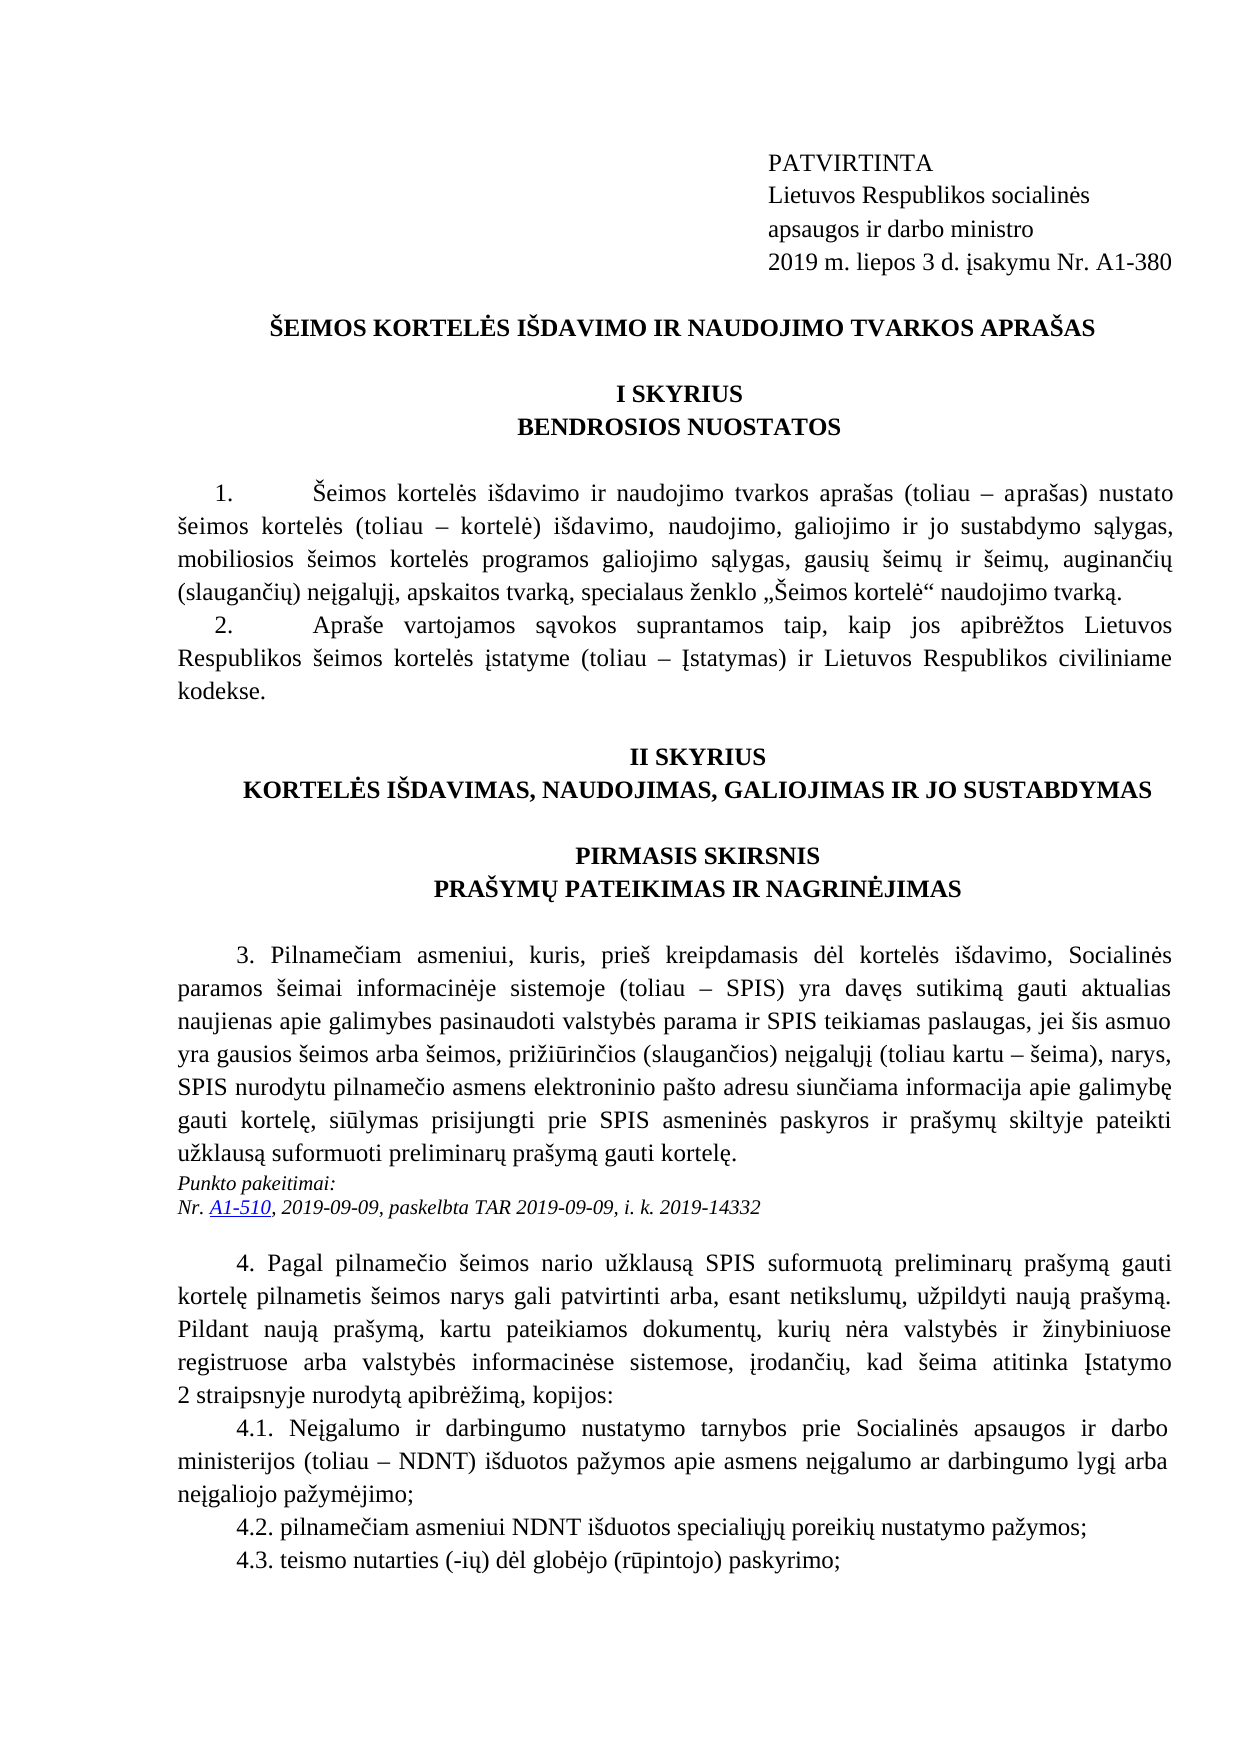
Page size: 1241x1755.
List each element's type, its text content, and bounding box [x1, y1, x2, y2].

text 3. Pilnamečiam asmeniui, kuris, prieš kreipdamasis dėl kortelės išdavimo, Socialinės paramos šeimai informacinėje sistemoje (toliau – SPIS) yra davęs sutikimą gauti aktualias naujienas apie galimybes pasinaudoti valstybės parama ir SPIS teikiamas paslaugas, jei šis asmuo yra gausios šeimos arba šeimos, prižiūrinčios (slaugančios) neįgalųjį (toliau kartu – šeima), narys, SPIS nurodytu pilnamečio asmens elektroninio pašto adresu siunčiama informacija apie galimybę gauti kortelę, siūlymas prisijungti prie SPIS asmeninės paskyros ir prašymų skiltyje pateikti užklausą suformuoti preliminarų prašymą gauti kortelę. [177, 940, 1173, 1167]
text PIRMASIS SKIRSNIS [222, 841, 1174, 870]
text 4. Pagal pilnamečio šeimos nario užklausą SPIS suformuotą preliminarų prašymą gauti kortelę pilnametis šeimos narys gali patvirtinti arba, esant netikslumų, užpildyti naują prašymą. Pildant naują prašymą, kartu pateikiamos dokumentų, kurių nėra valstybės ir žinybiniuose registruose arba valstybės informacinėse sistemose, įrodančių, kad šeima atitinka Įstatymo 2 straipsnyje nurodytą apibrėžimą, kopijos: [177, 1248, 1173, 1409]
text 1. Šeimos kortelės išdavimo ir naudojimo tvarkos aprašas (toliau – aprašas) nustato šeimos kortelės (toliau – kortelė) išdavimo, naudojimo, galiojimo ir jo sustabdymo sąlygas, mobiliosios šeimos kortelės programos galiojimo sąlygas, gausių šeimų ir šeimų, auginančių (slaugančių) neįgalųjį, apskaitos tvarką, specialaus ženklo „Šeimos kortelė“ naudojimo tvarką. [177, 478, 1173, 606]
text 2. Apraše vartojamos sąvokos suprantamos taip, kaip jos apibrėžtos Lietuvos Respublikos šeimos kortelės įstatyme (toliau – Įstatymas) ir Lietuvos Respublikos civiliniame kodekse. [177, 610, 1173, 705]
text 4.2. pilnamečiam asmeniui NDNT išduotos specialiųjų poreikių nustatymo pažymos; [177, 1512, 1169, 1541]
text Bendrosios nuostatos [177, 412, 1181, 441]
text KORTELĖS IŠDAVIMAS, NAUDOJIMAS, GALIOJIMAS IR JO SUSTABDYMAS [222, 775, 1174, 804]
text PATVIRTINTA [768, 148, 1181, 176]
text Nr. A1-510, 2019-09-09, paskelbta TAR 2019-09-09, i. k. 2019-14332 [177, 1195, 1181, 1219]
text Punkto pakeitimai: [177, 1171, 1181, 1195]
text Lietuvos Respublikos socialinės [768, 181, 1181, 209]
text II SKYRIUS [222, 742, 1174, 771]
text I SKYRIUS [177, 379, 1181, 407]
text 4.3. teismo nutarties (-ių) dėl globėjo (rūpintojo) paskyrimo; [177, 1545, 1169, 1574]
text 4.1. Neįgalumo ir darbingumo nustatymo tarnybos prie Socialinės apsaugos ir darbo ministerijos (toliau – NDNT) išduotos pažymos apie asmens neįgalumo ar darbingumo lygį arba neįgaliojo pažymėjimo; [177, 1413, 1169, 1508]
text 2019 m. liepos 3 d. įsakymu Nr. A1-380 [768, 247, 1181, 275]
text ŠEIMOS KORTELĖS išdavimo ir naudojimo TVARKOS APRAŠAS [177, 313, 1181, 341]
text PRAŠYMŲ PATEIKIMAS IR NAGRINĖJIMAS [222, 874, 1174, 903]
text apsaugos ir darbo ministro [768, 214, 1181, 242]
